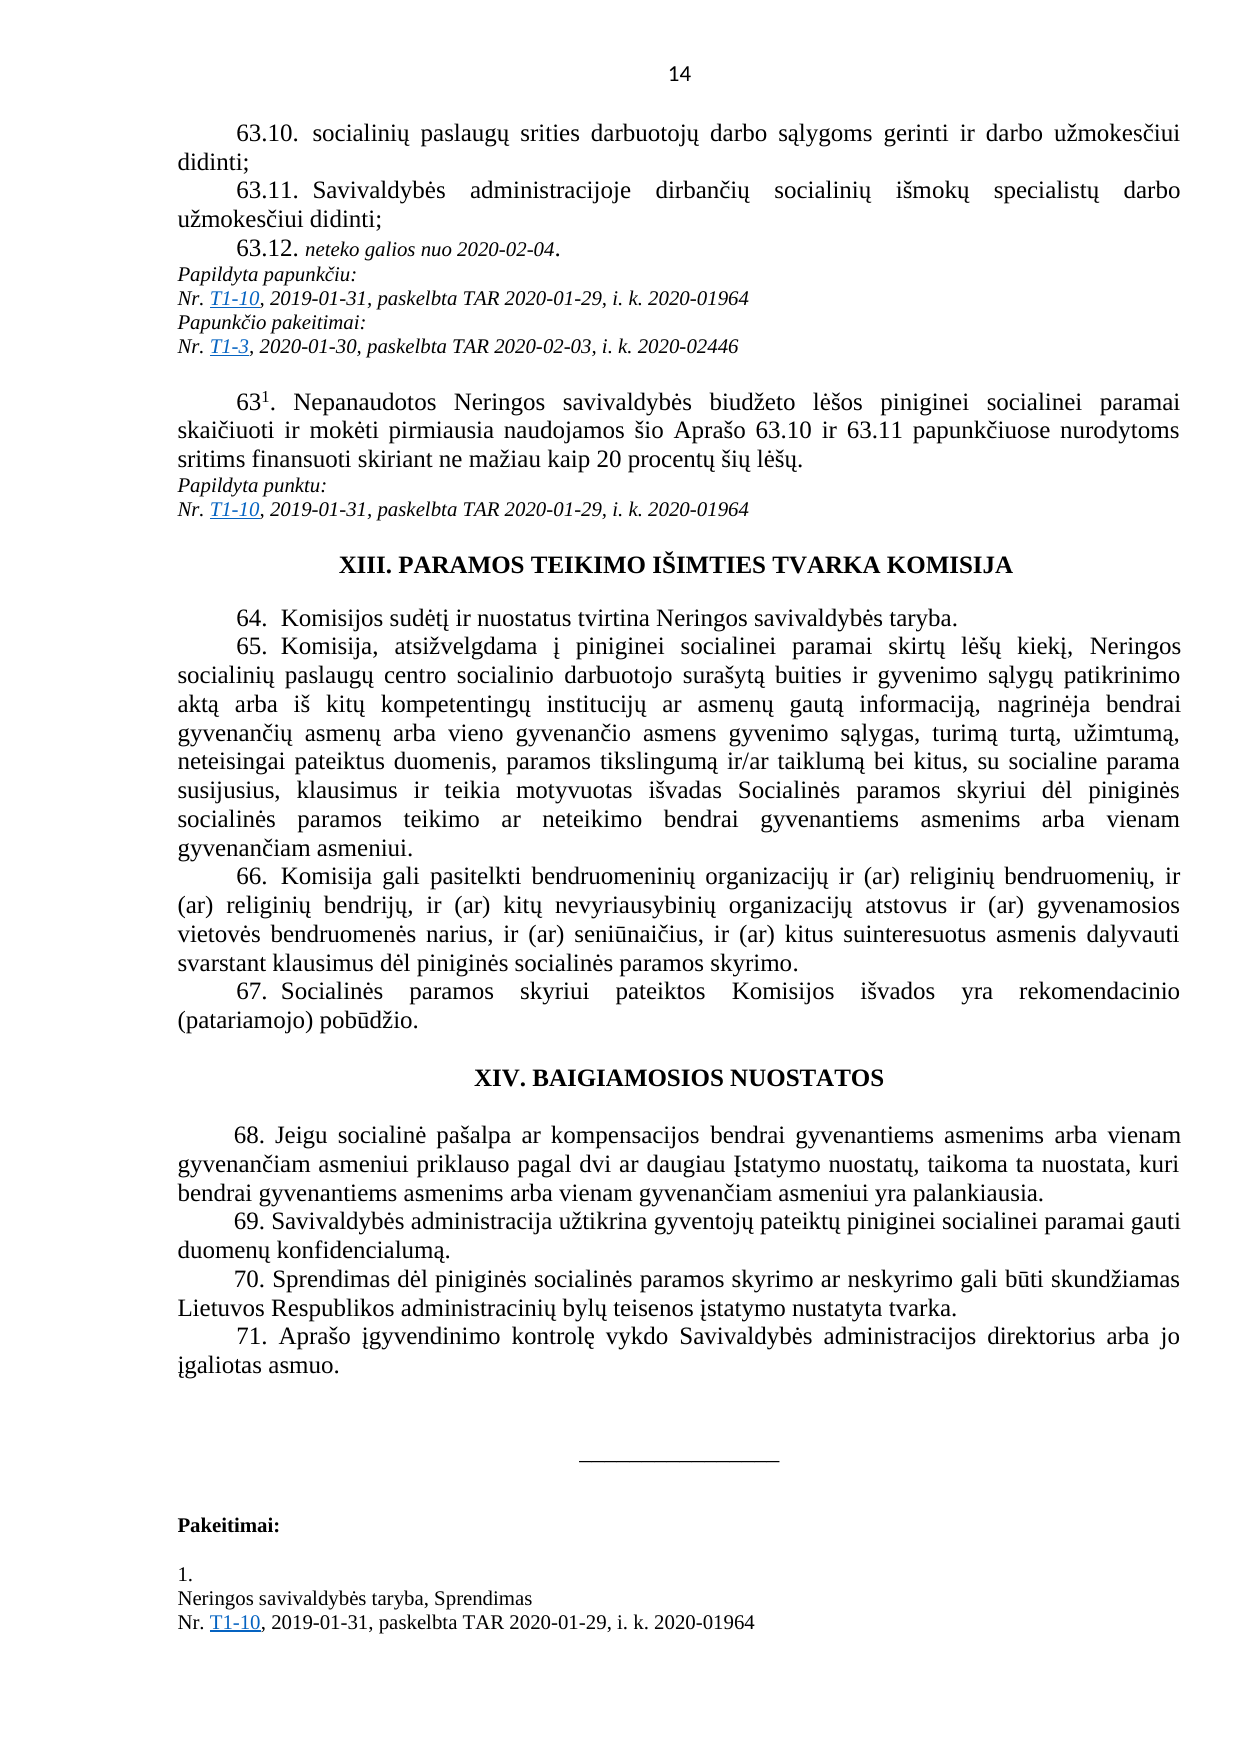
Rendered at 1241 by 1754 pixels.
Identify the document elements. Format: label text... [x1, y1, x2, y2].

text 631. Nepanaudotos Neringos savivaldybės biudžeto lėšos piniginei socialinei paramai skaičiuoti ir mokėti pirmiausia naudojamos šio Aprašo 63.10 ir 63.11 papunkčiuose nurodytoms sritims finansuoti skiriant ne mažiau kaip 20 procentų šių lėšų. [177, 387, 1181, 473]
text Nr. T1-10, 2019-01-31, paskelbta TAR 2020-01-29, i. k. 2020-01964 [177, 286, 1181, 310]
text Nr. T1-3, 2020-01-30, paskelbta TAR 2020-02-03, i. k. 2020-02446 [177, 334, 1181, 358]
text 68. Jeigu socialinė pašalpa ar kompensacijos bendrai gyvenantiems asmenims arba vienam gyvenančiam asmeniui priklauso pagal dvi ar daugiau Įstatymo nuostatų, taikoma ta nuostata, kuri bendrai gyvenantiems asmenims arba vienam gyvenančiam asmeniui yra palankiausia. [177, 1120, 1181, 1206]
text 71. Aprašo įgyvendinimo kontrolę vykdo Savivaldybės administracijos direktorius arba jo įgaliotas asmuo. [177, 1321, 1181, 1379]
text XIV. BAIGIAMOSIOS NUOSTATOS [177, 1063, 1181, 1091]
text 1. [177, 1561, 1181, 1586]
text 63.10. socialinių paslaugų srities darbuotojų darbo sąlygoms gerinti ir darbo užmokesčiui didinti; [177, 118, 1181, 176]
text Neringos savivaldybės taryba, Sprendimas [177, 1586, 1181, 1609]
text 63.11. Savivaldybės administracijoje dirbančių socialinių išmokų specialistų darbo užmokesčiui didinti; [177, 176, 1181, 233]
text XIII. PARAMOS TEIKIMO IŠIMTIES TVARKA KOMISIJA [177, 550, 1181, 579]
text 66. Komisija gali pasitelkti bendruomeninių organizacijų ir (ar) religinių bendruomenių, ir (ar) religinių bendrijų, ir (ar) kitų nevyriausybinių organizacijų atstovus ir (ar) gyvenamosios vietovės bendruomenės narius, ir (ar) seniūnaičius, ir (ar) kitus suinteresuotus asmenis dalyvauti svarstant klausimus dėl piniginės socialinės paramos skyrimo. [177, 861, 1181, 976]
text 69. Savivaldybės administracija užtikrina gyventojų pateiktų piniginei socialinei paramai gauti duomenų konfidencialumą. [177, 1206, 1181, 1264]
text Papildyta punktu: [177, 473, 1181, 497]
text 70. Sprendimas dėl piniginės socialinės paramos skyrimo ar neskyrimo gali būti skundžiamas Lietuvos Respublikos administracinių bylų teisenos įstatymo nustatyta tvarka. [177, 1264, 1181, 1321]
text Nr. T1-10, 2019-01-31, paskelbta TAR 2020-01-29, i. k. 2020-01964 [177, 1609, 1181, 1634]
text Papildyta papunkčiu: [177, 262, 1181, 286]
text Nr. T1-10, 2019-01-31, paskelbta TAR 2020-01-29, i. k. 2020-01964 [177, 497, 1181, 521]
text Pakeitimai: [177, 1513, 1181, 1537]
text 65. Komisija, atsižvelgdama į piniginei socialinei paramai skirtų lėšų kiekį, Neringos socialinių paslaugų centro socialinio darbuotojo surašytą buities ir gyvenimo sąlygų patikrinimo aktą arba iš kitų kompetentingų institucijų ar asmenų gautą informaciją, nagrinėja bendrai gyvenančių asmenų arba vieno gyvenančio asmens gyvenimo sąlygas, turimą turtą, užimtumą, neteisingai pateiktus duomenis, paramos tikslingumą ir/ar taiklumą bei kitus, su socialine parama susijusius, klausimus ir teikia motyvuotas išvadas Socialinės paramos skyriui dėl piniginės socialinės paramos teikimo ar neteikimo bendrai gyvenantiems asmenims arba vienam gyvenančiam asmeniui. [177, 631, 1181, 861]
text ________________ [177, 1436, 1181, 1465]
text 67. Socialinės paramos skyriui pateiktos Komisijos išvados yra rekomendacinio (patariamojo) pobūdžio. [177, 976, 1181, 1034]
text 64. Komisijos sudėtį ir nuostatus tvirtina Neringos savivaldybės taryba. [177, 603, 1181, 631]
text Papunkčio pakeitimai: [177, 310, 1181, 334]
text 63.12. neteko galios nuo 2020-02-04. [177, 233, 1181, 262]
